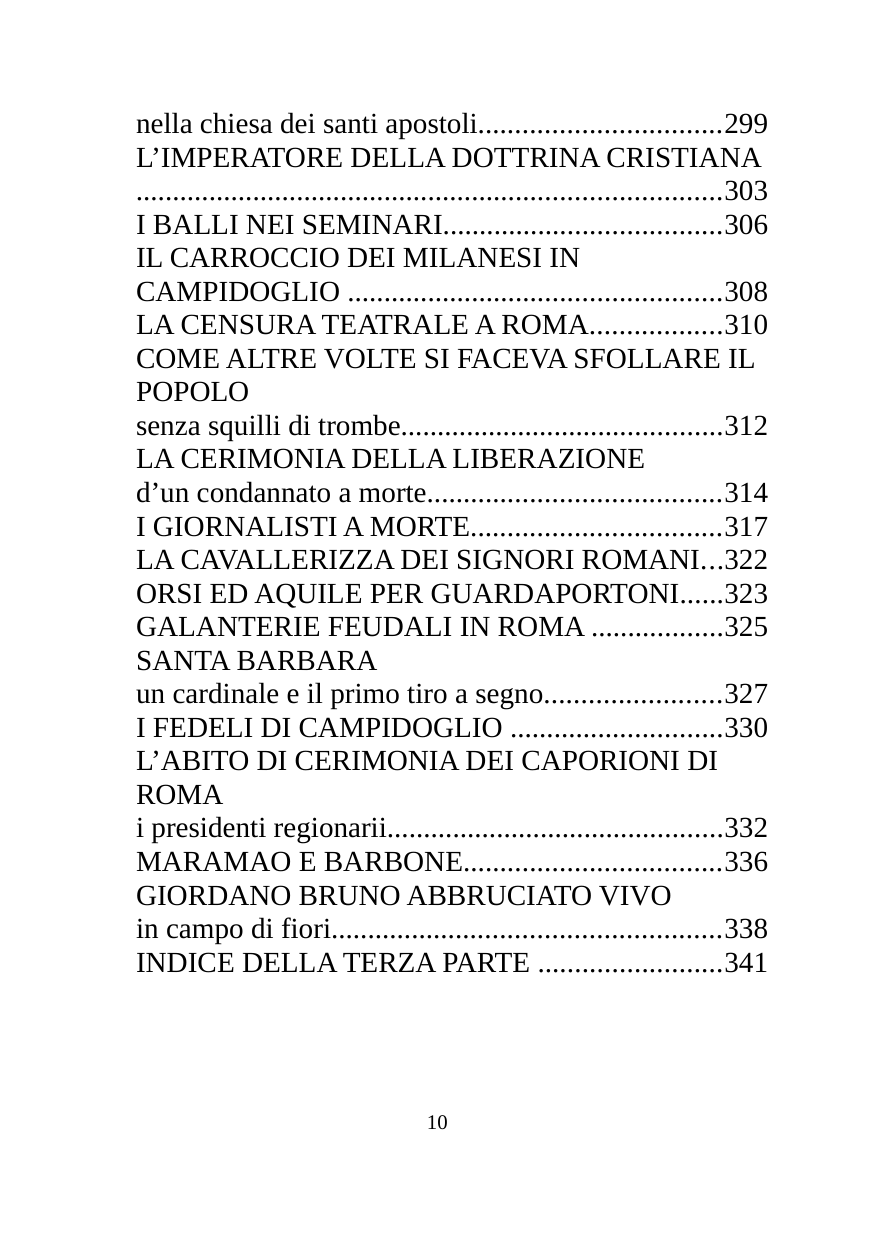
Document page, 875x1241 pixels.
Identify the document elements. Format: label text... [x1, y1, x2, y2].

text I FEDELI DI CAMPIDOGLIO 330 [136, 710, 768, 743]
text INDICE DELLA TERZA PARTE 341 [136, 945, 768, 978]
text LA CERIMONIA DELLA LIBERAZIONE d’un condannato a morte 314 [136, 442, 768, 509]
text ORSI ED AQUILE PER GUARDAPORTONI 323 [136, 576, 768, 609]
text L’ABITO DI CERIMONIA DEI CAPORIONI DI ROMA i presidenti regionarii 332 [136, 743, 768, 844]
text LA CENSURA TEATRALE A ROMA 310 [136, 307, 768, 341]
text GALANTERIE FEUDALI IN ROMA 325 [136, 609, 768, 643]
text IL CARROCCIO DEI MILANESI IN CAMPIDOGLIO 308 [136, 240, 768, 307]
text GIORDANO BRUNO ABBRUCIATO VIVO in campo di fiori 338 [136, 878, 768, 945]
text I GIORNALISTI A MORTE 317 [136, 509, 768, 542]
text L’IMPERATORE DELLA DOTTRINA CRISTIANA 303 [136, 140, 768, 207]
text MARAMAO E BARBONE 336 [136, 844, 768, 878]
text LA CUCCAGNA DEL PORCELLO E DEGLI UCCELLI nella chiesa dei santi apostoli 299 [136, 106, 768, 140]
text LA CAVALLERIZZA DEI SIGNORI ROMANI 322 [136, 542, 768, 576]
text SANTA BARBARA un cardinale e il primo tiro a segno 327 [136, 643, 768, 710]
text COME ALTRE VOLTE SI FACEVA SFOLLARE IL POPOLO senza squilli di trombe 312 [136, 341, 768, 442]
text I BALLI NEI SEMINARI 306 [136, 207, 768, 240]
